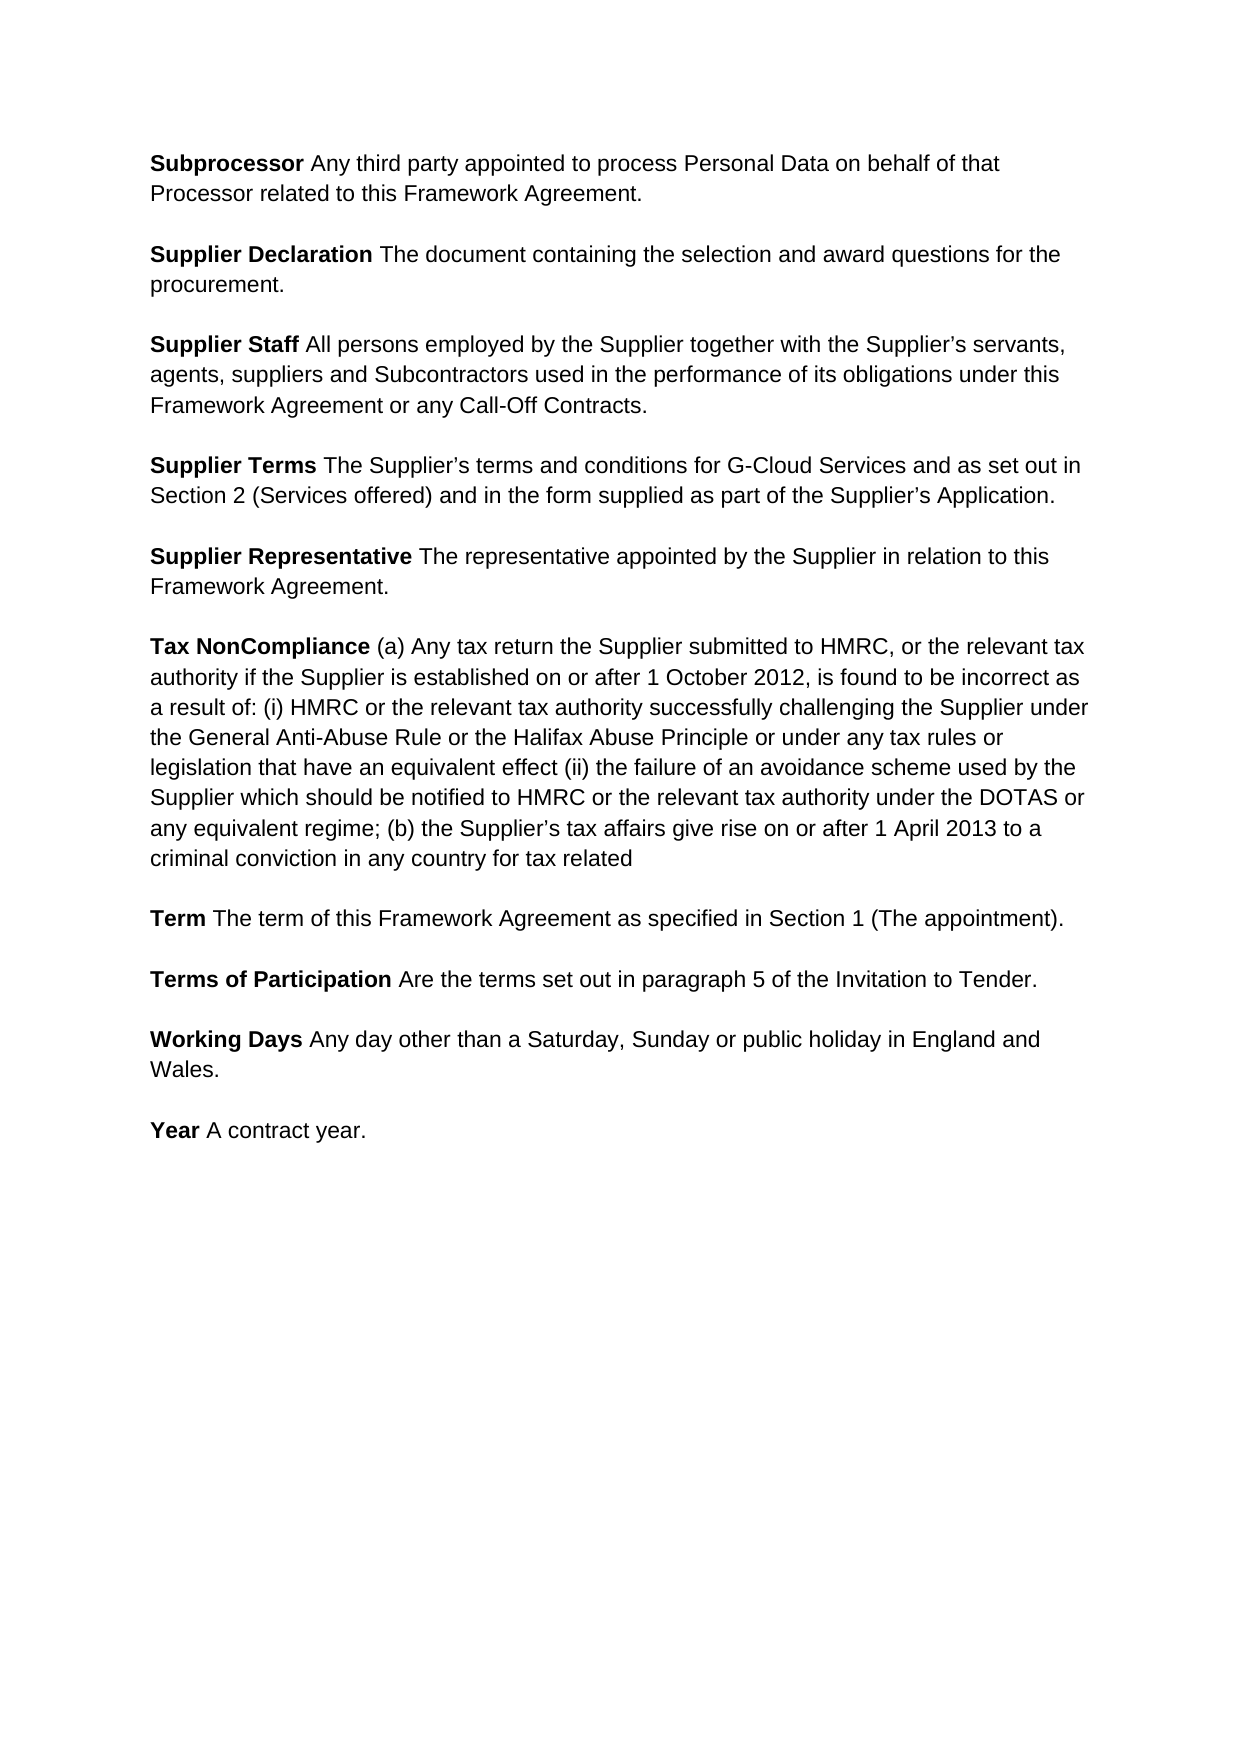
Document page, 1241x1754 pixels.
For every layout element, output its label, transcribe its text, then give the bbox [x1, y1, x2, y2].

text Supplier Terms The Supplier’s terms and conditions for G-Cloud Services and as set out in Section 2 (Services offered) and in the form supplied as part of the Supplier’s Application. [150, 452, 1090, 509]
text Year A contract year. [150, 1117, 1090, 1143]
text Subprocessor Any third party appointed to process Personal Data on behalf of that Processor related to this Framework Agreement. [150, 150, 1090, 207]
text Supplier Declaration The document containing the selection and award questions for the procurement. [150, 241, 1090, 297]
text Supplier Representative The representative appointed by the Supplier in relation to this Framework Agreement. [150, 543, 1090, 599]
text Terms of Participation Are the terms set out in paragraph 5 of the Invitation to Tender. [150, 966, 1090, 992]
text Supplier Staff All persons employed by the Supplier together with the Supplier’s servants, agents, suppliers and Subcontractors used in the performance of its obligations under this Framework Agreement or any Call-Off Contracts. [150, 331, 1090, 418]
text Working Days Any day other than a Saturday, Sunday or public holiday in England and Wales. [150, 1026, 1090, 1083]
text Tax NonCompliance (a) Any tax return the Supplier submitted to HMRC, or the relevant tax authority if the Supplier is established on or after 1 October 2012, is found to be incorrect as a result of: (i) HMRC or the relevant tax authority successfully challenging the Supplier under the General Anti-Abuse Rule or the Halifax Abuse Principle or under any tax rules or legislation that have an equivalent effect (ii) the failure of an avoidance scheme used by the Supplier which should be notified to HMRC or the relevant tax authority under the DOTAS or any equivalent regime; (b) the Supplier’s tax affairs give rise on or after 1 April 2013 to a criminal conviction in any country for tax related [150, 633, 1090, 871]
text Term The term of this Framework Agreement as specified in Section 1 (The appointment). [150, 905, 1090, 932]
